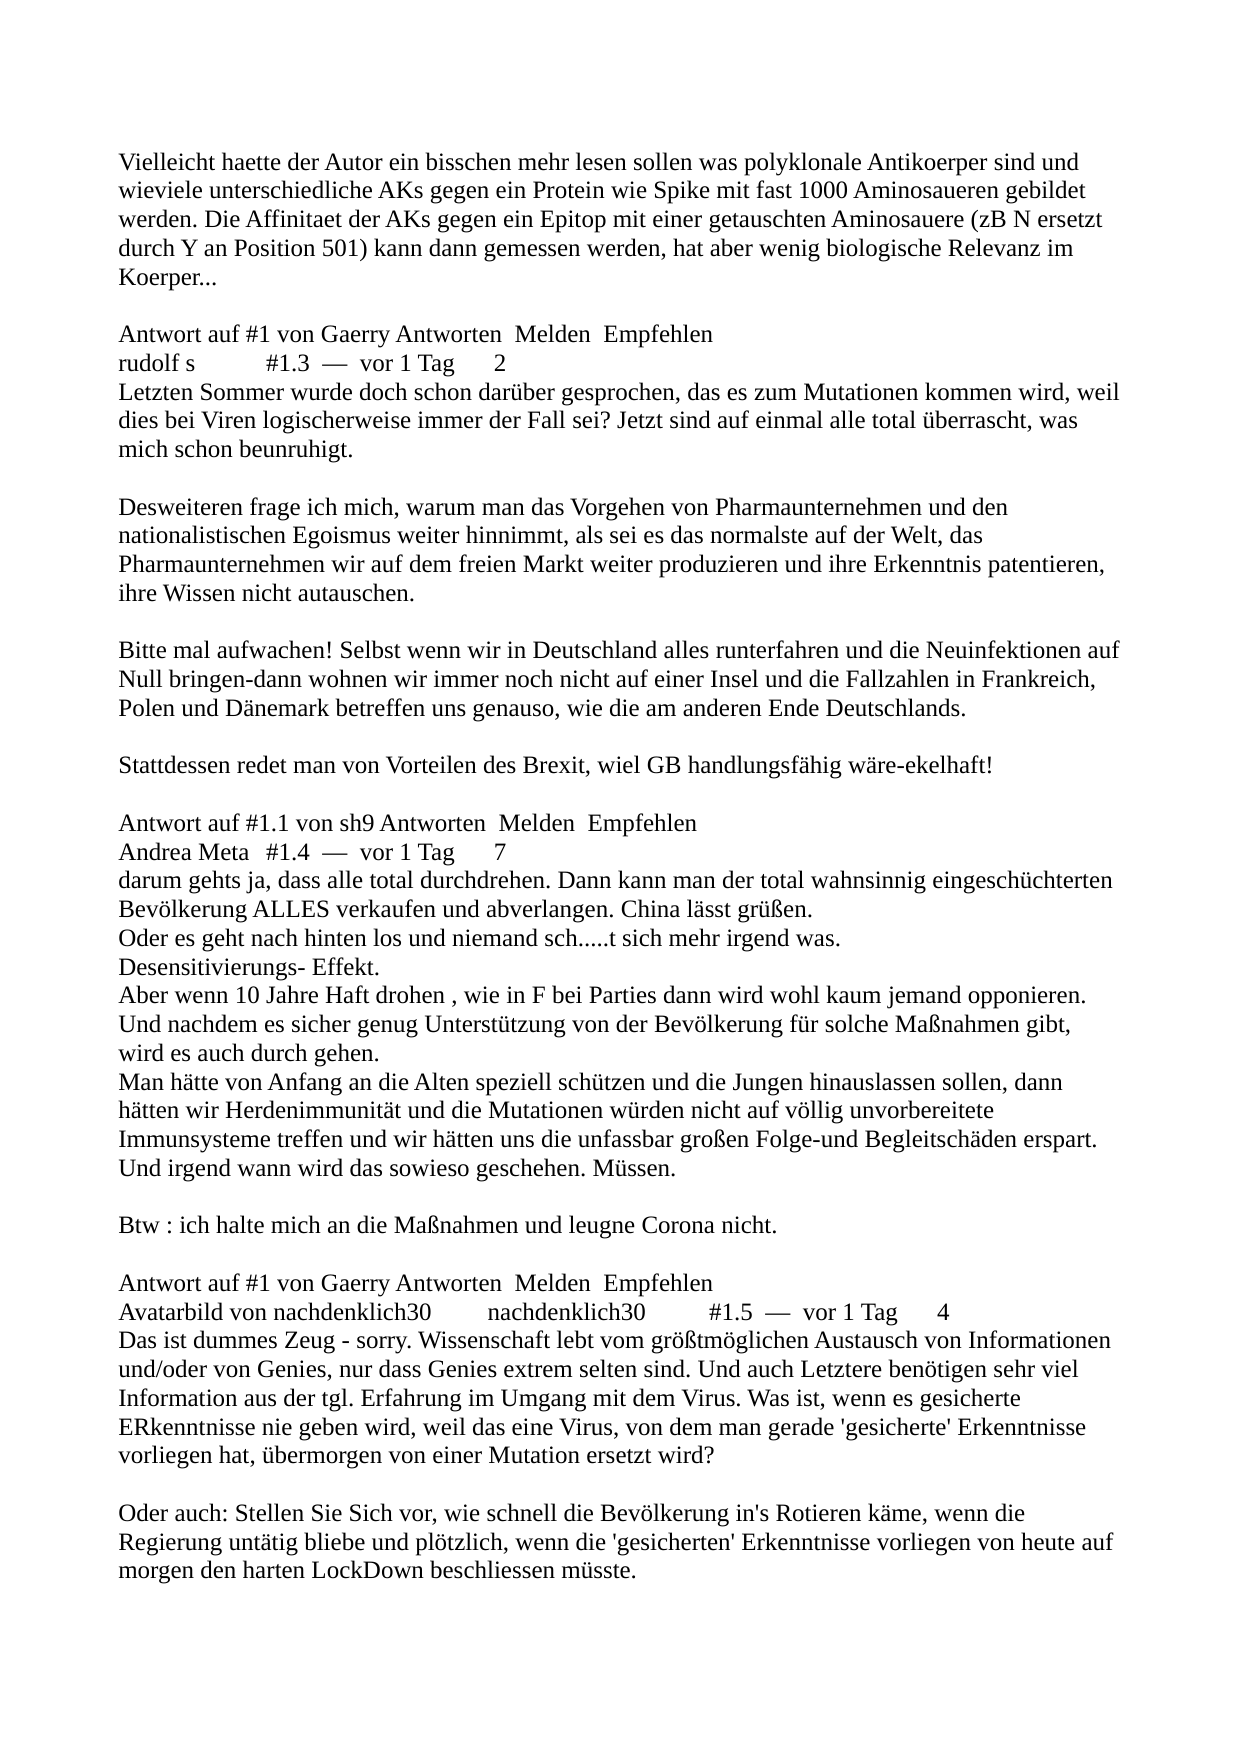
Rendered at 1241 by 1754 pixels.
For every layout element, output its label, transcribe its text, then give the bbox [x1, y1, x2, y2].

text Und nachdem es sicher genug Unterstützung von der Bevölkerung für solche Maßnahmen gibt, wird es auch durch gehen. [118, 1009, 1122, 1067]
text Antwort auf #1.1 von sh9 Antworten Melden Empfehlen [118, 808, 1122, 837]
text Avatarbild von nachdenklich30 nachdenklich30 #1.5 — vor 1 Tag 4 [118, 1297, 1122, 1326]
text Und irgend wann wird das sowieso geschehen. Müssen. [118, 1153, 1122, 1182]
text rudolf s #1.3 — vor 1 Tag 2 [118, 348, 1122, 377]
text Letzten Sommer wurde doch schon darüber gesprochen, das es zum Mutationen kommen wird, weil dies bei Viren logischerweise immer der Fall sei? Jetzt sind auf einmal alle total überrascht, was mich schon beunruhigt. [118, 377, 1122, 463]
text Man hätte von Anfang an die Alten speziell schützen und die Jungen hinauslassen sollen, dann hätten wir Herdenimmunität und die Mutationen würden nicht auf völlig unvorbereitete Immunsysteme treffen und wir hätten uns die unfassbar großen Folge-und Begleitschäden erspart. [118, 1067, 1122, 1153]
text Stattdessen redet man von Vorteilen des Brexit, wiel GB handlungsfähig wäre-ekelhaft! [118, 751, 1122, 779]
text Desweiteren frage ich mich, warum man das Vorgehen von Pharmaunternehmen und den nationalistischen Egoismus weiter hinnimmt, als sei es das normalste auf der Welt, das Pharmaunternehmen wir auf dem freien Markt weiter produzieren und ihre Erkenntnis patentieren, ihre Wissen nicht autauschen. [118, 492, 1122, 607]
text Oder auch: Stellen Sie Sich vor, wie schnell die Bevölkerung in's Rotieren käme, wenn die Regierung untätig bliebe und plötzlich, wenn die 'gesicherten' Erkenntnisse vorliegen von heute auf morgen den harten LockDown beschliessen müsste. [118, 1498, 1122, 1584]
text Vielleicht haette der Autor ein bisschen mehr lesen sollen was polyklonale Antikoerper sind und wieviele unterschiedliche AKs gegen ein Protein wie Spike mit fast 1000 Aminosaueren gebildet werden. Die Affinitaet der AKs gegen ein Epitop mit einer getauschten Aminosauere (zB N ersetzt durch Y an Position 501) kann dann gemessen werden, hat aber wenig biologische Relevanz im Koerper... [118, 147, 1122, 291]
text Aber wenn 10 Jahre Haft drohen , wie in F bei Parties dann wird wohl kaum jemand opponieren. [118, 981, 1122, 1009]
text Antwort auf #1 von Gaerry Antworten Melden Empfehlen [118, 319, 1122, 348]
text Andrea Meta #1.4 — vor 1 Tag 7 [118, 837, 1122, 866]
text darum gehts ja, dass alle total durchdrehen. Dann kann man der total wahnsinnig eingeschüchterten Bevölkerung ALLES verkaufen und abverlangen. China lässt grüßen. [118, 866, 1122, 923]
text Das ist dummes Zeug - sorry. Wissenschaft lebt vom größtmöglichen Austausch von Informationen und/oder von Genies, nur dass Genies extrem selten sind. Und auch Letztere benötigen sehr viel Information aus der tgl. Erfahrung im Umgang mit dem Virus. Was ist, wenn es gesicherte ERkenntnisse nie geben wird, weil das eine Virus, von dem man gerade 'gesicherte' Erkenntnisse vorliegen hat, übermorgen von einer Mutation ersetzt wird? [118, 1326, 1122, 1469]
text Oder es geht nach hinten los und niemand sch.....t sich mehr irgend was. [118, 923, 1122, 952]
text Desensitivierungs- Effekt. [118, 952, 1122, 981]
text Bitte mal aufwachen! Selbst wenn wir in Deutschland alles runterfahren und die Neuinfektionen auf Null bringen-dann wohnen wir immer noch nicht auf einer Insel und die Fallzahlen in Frankreich, Polen und Dänemark betreffen uns genauso, wie die am anderen Ende Deutschlands. [118, 636, 1122, 722]
text Antwort auf #1 von Gaerry Antworten Melden Empfehlen [118, 1268, 1122, 1297]
text Btw : ich halte mich an die Maßnahmen und leugne Corona nicht. [118, 1211, 1122, 1239]
